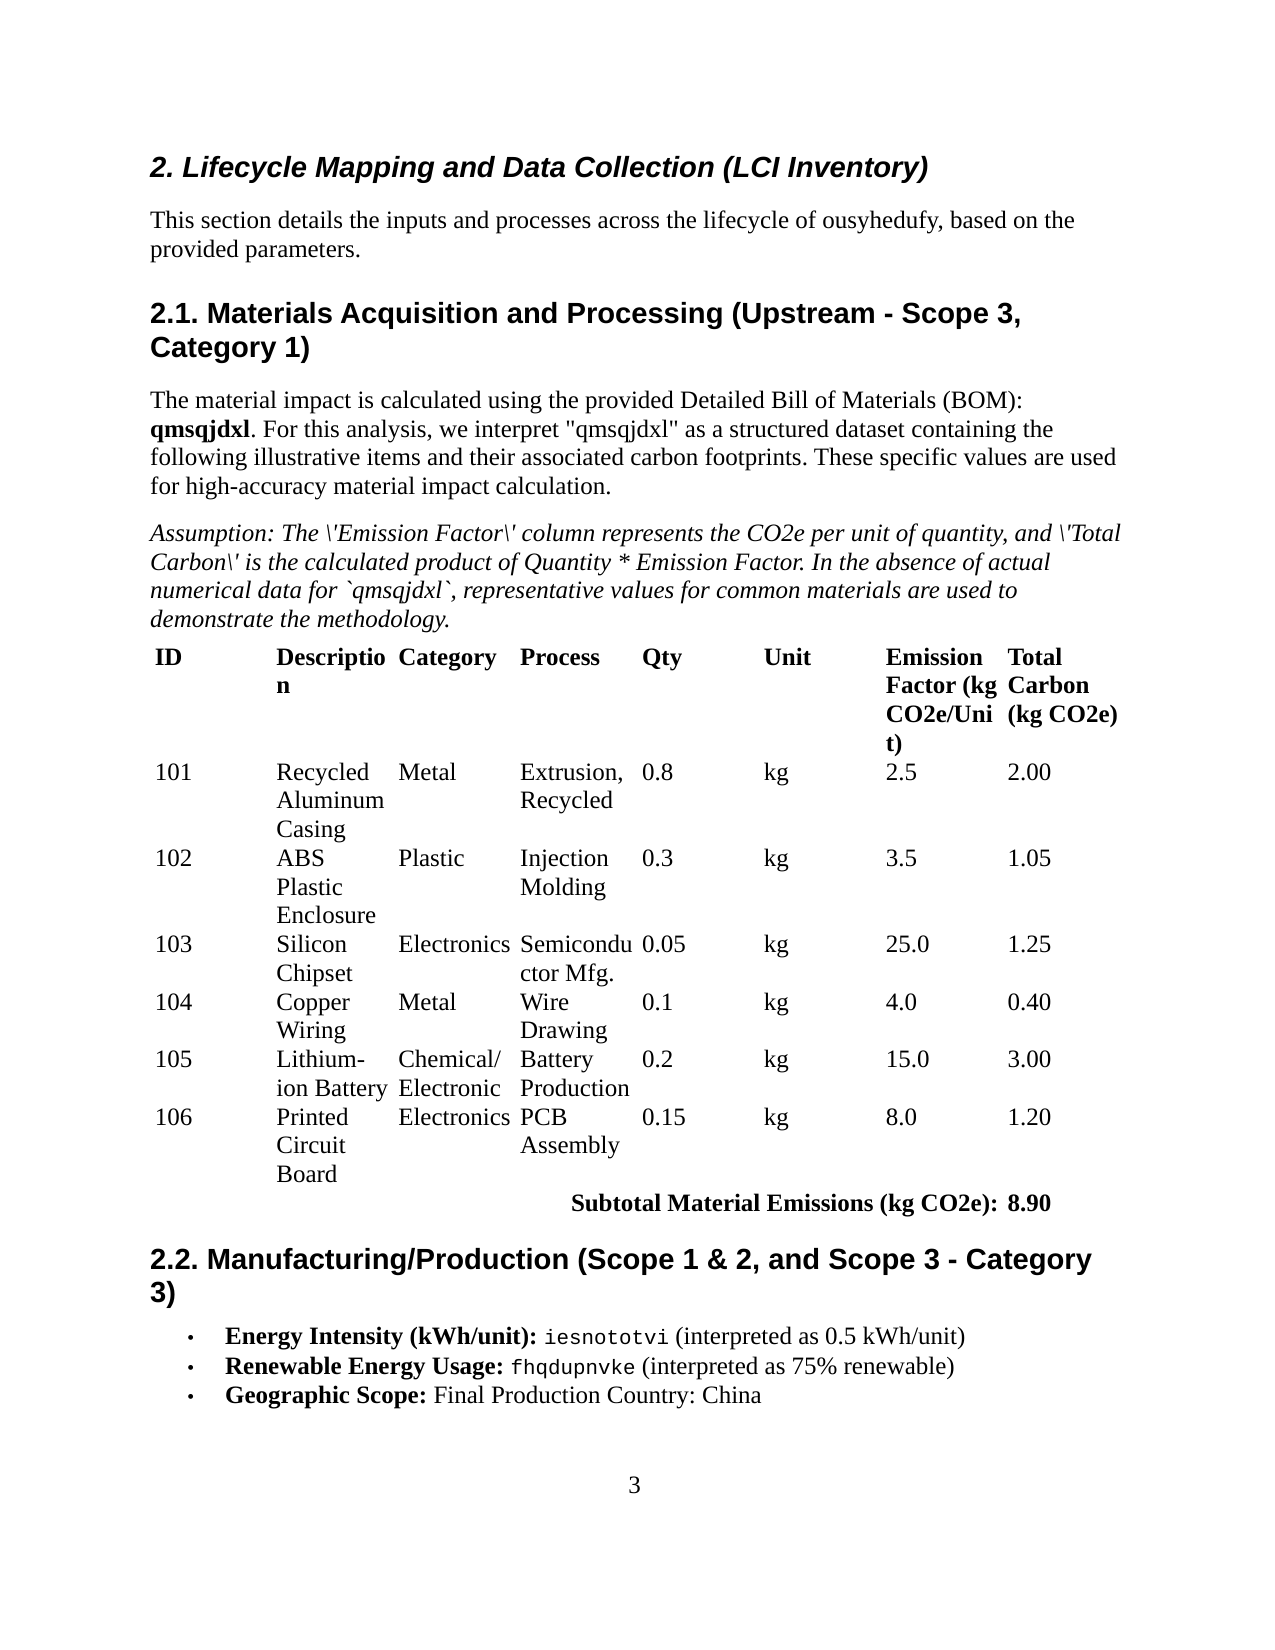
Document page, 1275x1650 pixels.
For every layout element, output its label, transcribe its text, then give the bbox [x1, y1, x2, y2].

table_cell kg [759, 843, 881, 929]
list Geographic Scope: Final Production Country: China [187, 1381, 1125, 1409]
subtitle 2.1. Materials Acquisition and Processing (Upstream - Scope 3, Category 1) [150, 296, 1125, 363]
table_cell 0.40 [1003, 987, 1125, 1044]
table_cell 0.2 [638, 1044, 759, 1102]
table_cell 0.05 [638, 929, 759, 987]
table_header Description [272, 642, 394, 757]
table_cell Plastic [394, 843, 516, 929]
table_cell 3.5 [881, 843, 1003, 929]
table_cell kg [759, 987, 881, 1044]
list Energy Intensity (kWh/unit): iesnototvi (interpreted as 0.5 kWh/unit) [187, 1321, 1125, 1351]
subtitle 2. Lifecycle Mapping and Data Collection (LCI Inventory) [150, 150, 1125, 183]
table_cell 2.5 [881, 757, 1003, 843]
table_cell 1.25 [1003, 929, 1125, 987]
table_cell Electronics [394, 1102, 516, 1188]
text This section details the inputs and processes across the lifecycle of ousyhedufy, based on the provided parameters. [150, 205, 1125, 262]
table_header ID [150, 642, 272, 757]
text The material impact is calculated using the provided Detailed Bill of Materials (BOM): qmsqjdxl. For this analysis, we interpret "qmsqjdxl" as a structured dataset containing the following illustrative items and their associated carbon footprints. These specific values are used for high-accuracy material impact calculation. [150, 385, 1125, 500]
table_cell 15.0 [881, 1044, 1003, 1102]
table_cell 1.05 [1003, 843, 1125, 929]
table_header Category [394, 642, 516, 757]
table_cell 102 [150, 843, 272, 929]
table_cell kg [759, 757, 881, 843]
table_cell 103 [150, 929, 272, 987]
list Renewable Energy Usage: fhqdupnvke (interpreted as 75% renewable) [187, 1351, 1125, 1381]
table_cell 106 [150, 1102, 272, 1188]
table_cell Wire Drawing [516, 987, 637, 1044]
table_cell 0.1 [638, 987, 759, 1044]
table_cell Recycled Aluminum Casing [272, 757, 394, 843]
table_cell Copper Wiring [272, 987, 394, 1044]
table_cell 2.00 [1003, 757, 1125, 843]
table_cell 101 [150, 757, 272, 843]
table_cell 0.8 [638, 757, 759, 843]
table_cell 1.20 [1003, 1102, 1125, 1188]
text Assumption: The \'Emission Factor\' column represents the CO2e per unit of quantity, and \'Total Carbon\' is the calculated product of Quantity * Emission Factor. In the absence of actual numerical data for `qmsqjdxl`, representative values for common materials are used to demonstrate the methodology. [150, 518, 1125, 633]
table_header Qty [638, 642, 759, 757]
table_cell kg [759, 1102, 881, 1188]
table_cell 105 [150, 1044, 272, 1102]
table_cell Metal [394, 757, 516, 843]
table_header Emission Factor (kg CO2e/Unit) [881, 642, 1003, 757]
subtitle 2.2. Manufacturing/Production (Scope 1 & 2, and Scope 3 - Category 3) [150, 1242, 1125, 1309]
table_cell Subtotal Material Emissions (kg CO2e): [150, 1188, 1003, 1217]
table_cell Printed Circuit Board [272, 1102, 394, 1188]
table_cell 25.0 [881, 929, 1003, 987]
table_cell Semiconductor Mfg. [516, 929, 637, 987]
table_cell kg [759, 1044, 881, 1102]
table_cell 4.0 [881, 987, 1003, 1044]
table_cell 0.3 [638, 843, 759, 929]
table_cell 3.00 [1003, 1044, 1125, 1102]
table_cell Chemical/Electronic [394, 1044, 516, 1102]
table_header Unit [759, 642, 881, 757]
table_cell Electronics [394, 929, 516, 987]
table_cell ABS Plastic Enclosure [272, 843, 394, 929]
table_cell 0.15 [638, 1102, 759, 1188]
table_cell Metal [394, 987, 516, 1044]
table_cell kg [759, 929, 881, 987]
table_cell PCB Assembly [516, 1102, 637, 1188]
table_cell Battery Production [516, 1044, 637, 1102]
table_cell Extrusion, Recycled [516, 757, 637, 843]
table_cell Injection Molding [516, 843, 637, 929]
table_header Total Carbon (kg CO2e) [1003, 642, 1125, 757]
table_header Process [516, 642, 637, 757]
table_cell 8.90 [1003, 1188, 1125, 1217]
table_cell Lithium-ion Battery [272, 1044, 394, 1102]
table_cell Silicon Chipset [272, 929, 394, 987]
table_cell 104 [150, 987, 272, 1044]
table_cell 8.0 [881, 1102, 1003, 1188]
